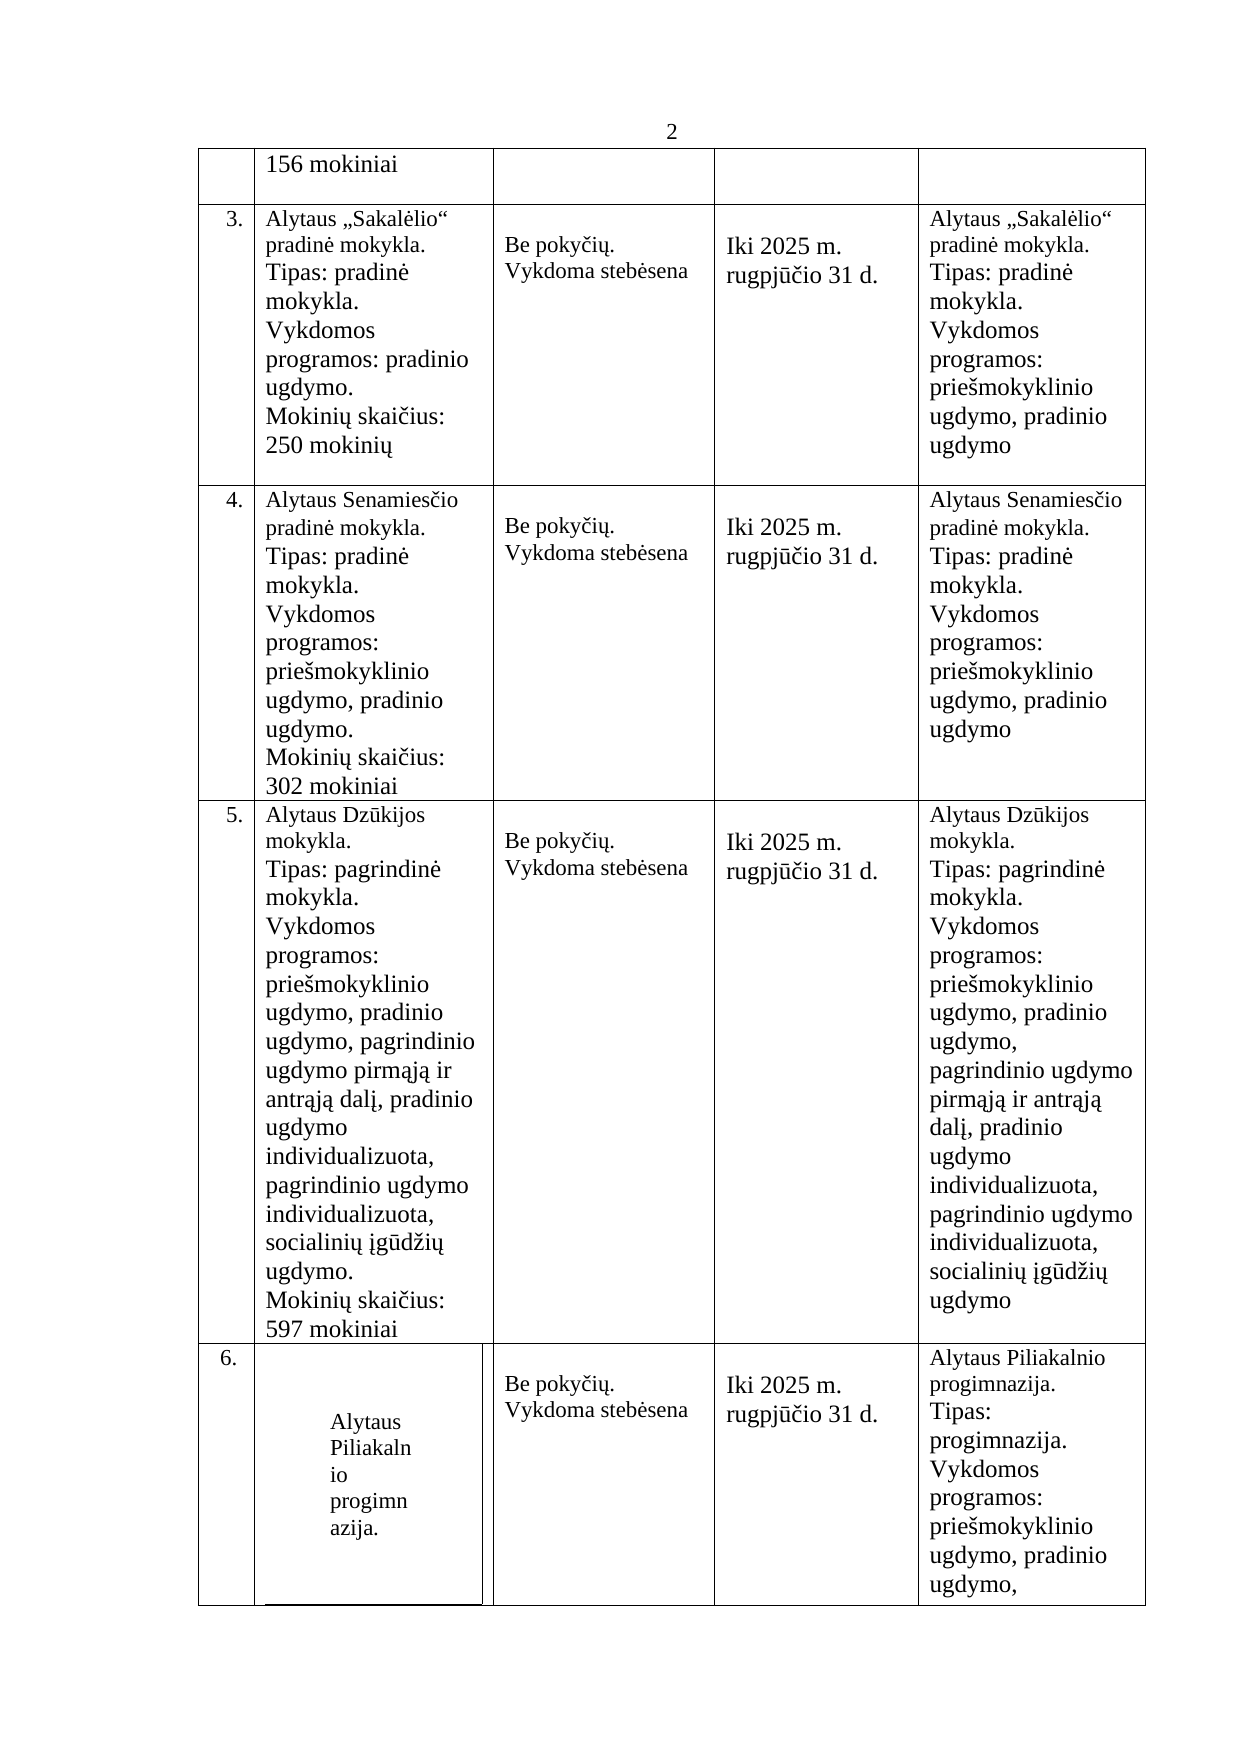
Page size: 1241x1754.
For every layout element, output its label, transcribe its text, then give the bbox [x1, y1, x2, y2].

table_cell Alytaus „Sakalėlio“ pradinė mokykla. Tipas: pradinė mokykla. Vykdomos programos: priešmokyklinio ugdymo, pradinio ugdymo [919, 205, 1145, 485]
table_cell [715, 149, 918, 204]
table_cell 156 mokiniai [255, 149, 493, 204]
table_cell Alytaus Senamiesčio pradinė mokykla. Tipas: pradinė mokykla. Vykdomos programos: priešmokyklinio ugdymo, pradinio ugdymo [919, 486, 1145, 800]
table_cell Be pokyčių. Vykdoma stebėsena [494, 205, 714, 485]
table_cell 3. [199, 205, 254, 485]
table_cell Alytaus Dzūkijos mokykla. Tipas: pagrindinė mokykla. Vykdomos programos: priešmokyklinio ugdymo, pradinio ugdymo, pagrindinio ugdymo pirmąją ir antrąją dalį, pradinio ugdymo individualizuota, pagrindinio ugdymo individualizuota, socialinių įgūdžių ugdymo. Mokinių skaičius: 597 mokiniai [255, 801, 493, 1342]
table_cell [199, 149, 254, 204]
table_cell Iki 2025 m. rugpjūčio 31 d. [715, 1344, 918, 1604]
table_cell Iki 2025 m. rugpjūčio 31 d. [715, 205, 918, 485]
table_cell Iki 2025 m. rugpjūčio 31 d. [715, 801, 918, 1342]
table_cell Alytaus Piliakalnio progimnazija. [255, 1344, 482, 1604]
table_cell Iki 2025 m. rugpjūčio 31 d. [715, 486, 918, 800]
table_cell 6. [199, 1344, 254, 1604]
table_cell Be pokyčių. Vykdoma stebėsena [494, 486, 714, 800]
table_cell [919, 149, 1145, 204]
table_cell [494, 149, 714, 204]
table_cell 5. [199, 801, 254, 1342]
table_cell Be pokyčių. Vykdoma stebėsena [494, 801, 714, 1342]
table_cell Alytaus Piliakalnio progimnazija. Tipas: progimnazija. Vykdomos programos: priešmokyklinio ugdymo, pradinio ugdymo, [919, 1344, 1145, 1604]
table_cell Alytaus „Sakalėlio“ pradinė mokykla. Tipas: pradinė mokykla. Vykdomos programos: pradinio ugdymo. Mokinių skaičius: 250 mokinių [255, 205, 493, 485]
table_cell 4. [199, 486, 254, 800]
table_cell Alytaus Dzūkijos mokykla. Tipas: pagrindinė mokykla. Vykdomos programos: priešmokyklinio ugdymo, pradinio ugdymo, pagrindinio ugdymo pirmąją ir antrąją dalį, pradinio ugdymo individualizuota, pagrindinio ugdymo individualizuota, socialinių įgūdžių ugdymo [919, 801, 1145, 1342]
table_cell Alytaus Senamiesčio pradinė mokykla. Tipas: pradinė mokykla. Vykdomos programos: priešmokyklinio ugdymo, pradinio ugdymo. Mokinių skaičius: 302 mokiniai [255, 486, 493, 800]
table_cell Be pokyčių. Vykdoma stebėsena [494, 1344, 714, 1604]
